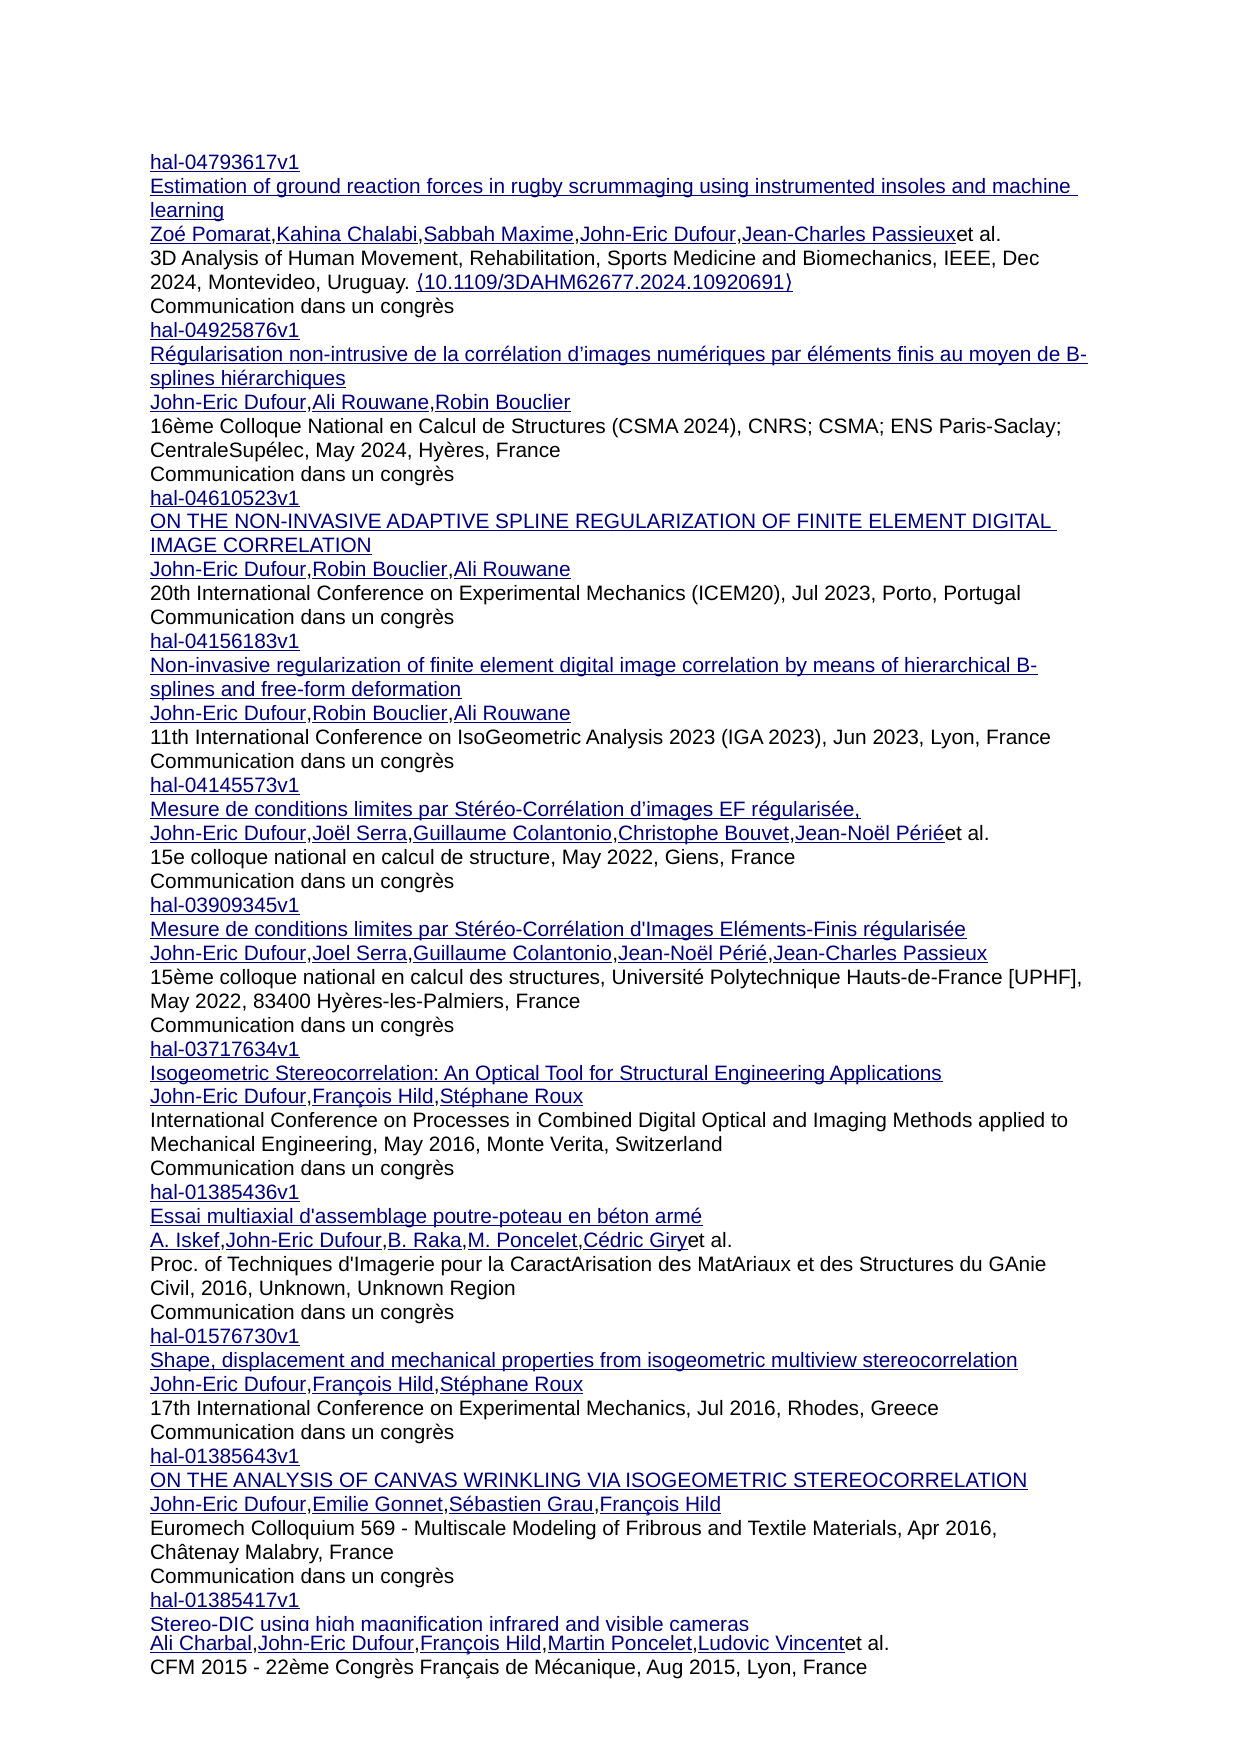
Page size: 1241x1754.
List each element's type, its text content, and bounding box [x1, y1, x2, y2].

table_cell Estimation of ground reaction forces in rugby scrummaging using instrumented insoles and machine learning Zoé Pomarat,Kahina Chalabi,Sabbah Maxime,John-Eric Dufour,Jean-Charles Passieuxet al. 3D Analysis of Human Movement, Rehabilitation, Sports Medicine and Biomechanics, IEEE, Dec 2024, Montevideo, Uruguay. ⟨10.1109/3DAHM62677.2024.10920691⟩ Communication dans un congrès hal-04925876v1 [150, 174, 1090, 342]
table_cell Non-invasive regularization of finite element digital image correlation by means of hierarchical B-splines and free-form deformation John-Eric Dufour,Robin Bouclier,Ali Rouwane 11th International Conference on IsoGeometric Analysis 2023 (IGA 2023), Jun 2023, Lyon, France Communication dans un congrès hal-04145573v1 [150, 653, 1090, 797]
table_cell ON THE ANALYSIS OF CANVAS WRINKLING VIA ISOGEOMETRIC STEREOCORRELATION John-Eric Dufour,Emilie Gonnet,Sébastien Grau,François Hild Euromech Colloquium 569 - Multiscale Modeling of Fribrous and Textile Materials, Apr 2016, Châtenay Malabry, France Communication dans un congrès hal-01385417v1 [150, 1468, 1090, 1611]
table_cell hal-04793617v1 [150, 150, 1090, 174]
table_cell Shape, displacement and mechanical properties from isogeometric multiview stereocorrelation John-Eric Dufour,François Hild,Stéphane Roux 17th International Conference on Experimental Mechanics, Jul 2016, Rhodes, Greece Communication dans un congrès hal-01385643v1 [150, 1348, 1090, 1468]
table_cell Stereo-DIC using high magnification infrared and visible cameras Ali Charbal,John-Eric Dufour,François Hild,Martin Poncelet,Ludovic Vincentet al. CFM 2015 - 22ème Congrès Français de Mécanique, Aug 2015, Lyon, France [150, 1611, 1090, 1679]
table_cell Mesure de conditions limites par Stéréo-Corrélation d’images EF régularisée, John-Eric Dufour,Joël Serra,Guillaume Colantonio,Christophe Bouvet,Jean-Noël Périéet al. 15e colloque national en calcul de structure, May 2022, Giens, France Communication dans un congrès hal-03909345v1 [150, 797, 1090, 917]
table_cell ON THE NON-INVASIVE ADAPTIVE SPLINE REGULARIZATION OF FINITE ELEMENT DIGITAL IMAGE CORRELATION John-Eric Dufour,Robin Bouclier,Ali Rouwane 20th International Conference on Experimental Mechanics (ICEM20), Jul 2023, Porto, Portugal Communication dans un congrès hal-04156183v1 [150, 509, 1090, 653]
table_cell Essai multiaxial d'assemblage poutre-poteau en béton armé A. Iskef,John-Eric Dufour,B. Raka,M. Poncelet,Cédric Giryet al. Proc. of Techniques d'Imagerie pour la CaractArisation des MatAriaux et des Structures du GAnie Civil, 2016, Unknown, Unknown Region Communication dans un congrès hal-01576730v1 [150, 1204, 1090, 1348]
table_cell Régularisation non-intrusive de la corrélation d’images numériques par éléments finis au moyen de B-splines hiérarchiques John-Eric Dufour,Ali Rouwane,Robin Bouclier 16ème Colloque National en Calcul de Structures (CSMA 2024), CNRS; CSMA; ENS Paris-Saclay; CentraleSupélec, May 2024, Hyères, France Communication dans un congrès hal-04610523v1 [150, 342, 1090, 509]
table_cell Isogeometric Stereocorrelation: An Optical Tool for Structural Engineering Applications John-Eric Dufour,François Hild,Stéphane Roux International Conference on Processes in Combined Digital Optical and Imaging Methods applied to Mechanical Engineering, May 2016, Monte Verita, Switzerland Communication dans un congrès hal-01385436v1 [150, 1060, 1090, 1204]
table_cell Mesure de conditions limites par Stéréo-Corrélation d'Images Eléments-Finis régularisée John-Eric Dufour,Joel Serra,Guillaume Colantonio,Jean-Noël Périé,Jean-Charles Passieux 15ème colloque national en calcul des structures, Université Polytechnique Hauts-de-France [UPHF], May 2022, 83400 Hyères-les-Palmiers, France Communication dans un congrès hal-03717634v1 [150, 917, 1090, 1060]
